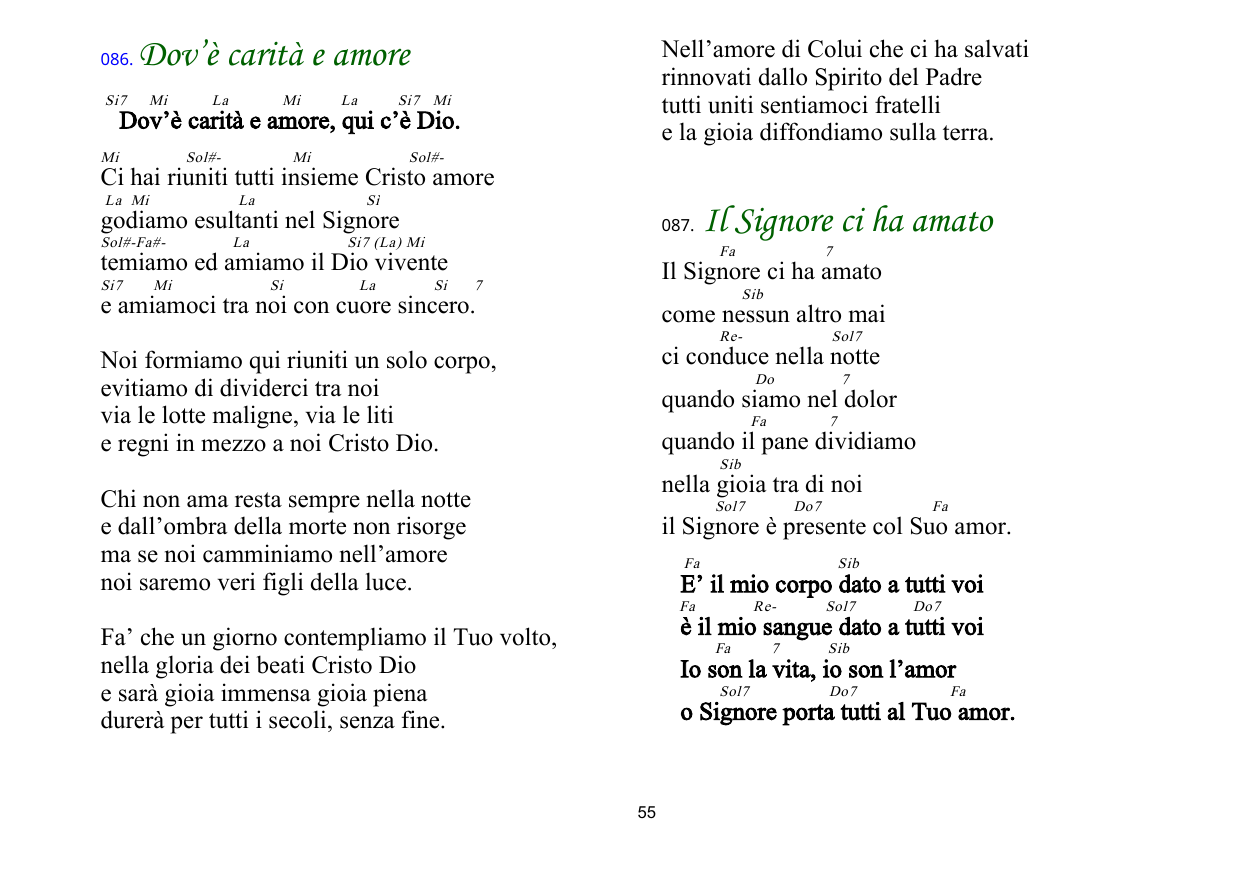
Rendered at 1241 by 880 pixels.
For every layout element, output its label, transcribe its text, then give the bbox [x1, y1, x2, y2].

text Noi formiamo qui riuniti un solo corpo, [100, 346, 634, 374]
text Fa 7 [661, 243, 1195, 257]
text Fa 7 [661, 413, 1195, 427]
text nella gioia tra di noi [661, 470, 1195, 498]
text Sib [661, 455, 1195, 470]
text noi saremo veri figli della luce. [100, 568, 634, 596]
text Il Signore ci ha amato [661, 257, 1195, 285]
text o Signore porta tutti al Tuo amor. [661, 697, 1195, 725]
text Fa Sib [661, 555, 1195, 570]
text La Mi La Sì [100, 191, 634, 206]
text Sol7 Do7 Fa [661, 682, 1195, 697]
text è il mio sangue dato a tutti voi [661, 612, 1195, 640]
text Sol#-Fa#- La Si7 (La) Mi [100, 233, 634, 248]
text Fa Re- Sol7 Do7 [661, 597, 1195, 612]
text 086. Dov’è carità e amore [100, 35, 634, 76]
text E’ il mio corpo dato a tutti voi [661, 570, 1195, 597]
text Mi Sol#- Mi Sol#- [100, 148, 634, 163]
text Re- Sol7 [661, 328, 1195, 342]
text e sarà gioia immensa gioia piena [100, 679, 634, 706]
text ci conduce nella notte [661, 342, 1195, 370]
text quando siamo nel dolor [661, 385, 1195, 413]
text Sol7 Do7 Fa [661, 498, 1195, 512]
text Do 7 [661, 370, 1195, 385]
text e regni in mezzo a noi Cristo Dio. [100, 429, 634, 457]
text durerà per tutti i secoli, senza fine. [100, 706, 634, 734]
text come nessun altro mai [661, 300, 1195, 328]
text Fa’ che un giorno contempliamo il Tuo volto, [100, 623, 634, 651]
text Si7 Mi La Mi La Si7 Mi [100, 91, 634, 106]
text temiamo ed amiamo il Dio vivente [100, 248, 634, 276]
text Io son la vita, io son l’amor [661, 655, 1195, 682]
text e amiamoci tra noi con cuore sincero. [100, 291, 634, 318]
text e dall’ombra della morte non risorge [100, 512, 634, 540]
text 087. Il Signore ci ha amato [661, 202, 1195, 243]
text ­il Signore è presente col Suo amor. [661, 512, 1195, 540]
text Sib [661, 285, 1195, 300]
text Fa 7 Sib [661, 640, 1195, 655]
text Ci hai riuniti tutti insieme Cristo amore [100, 163, 634, 191]
text nella gloria dei beati Cristo Dio [100, 651, 634, 679]
text evitiamo di dividerci tra noi [100, 374, 634, 402]
text rinnovati dallo Spirito del Padre [661, 63, 1195, 91]
text e la gioia diffondiamo sulla terra. [661, 118, 1195, 146]
text godiamo esultanti nel Signore [100, 206, 634, 233]
text ma se noi camminiamo nell’amore [100, 540, 634, 568]
text Chi non ama resta sempre nella notte [100, 485, 634, 512]
text Si7 Mi Si La Si 7 [100, 276, 634, 291]
text via le lotte maligne, via le liti [100, 402, 634, 429]
text Dov’è carità e amore, qui c’è Dio. [100, 106, 634, 134]
text quando il pane dividiamo [661, 427, 1195, 455]
text tutti uniti sentiamoci fratelli [661, 91, 1195, 118]
text Nell’amore di Colui che ci ha salvati [661, 35, 1195, 63]
